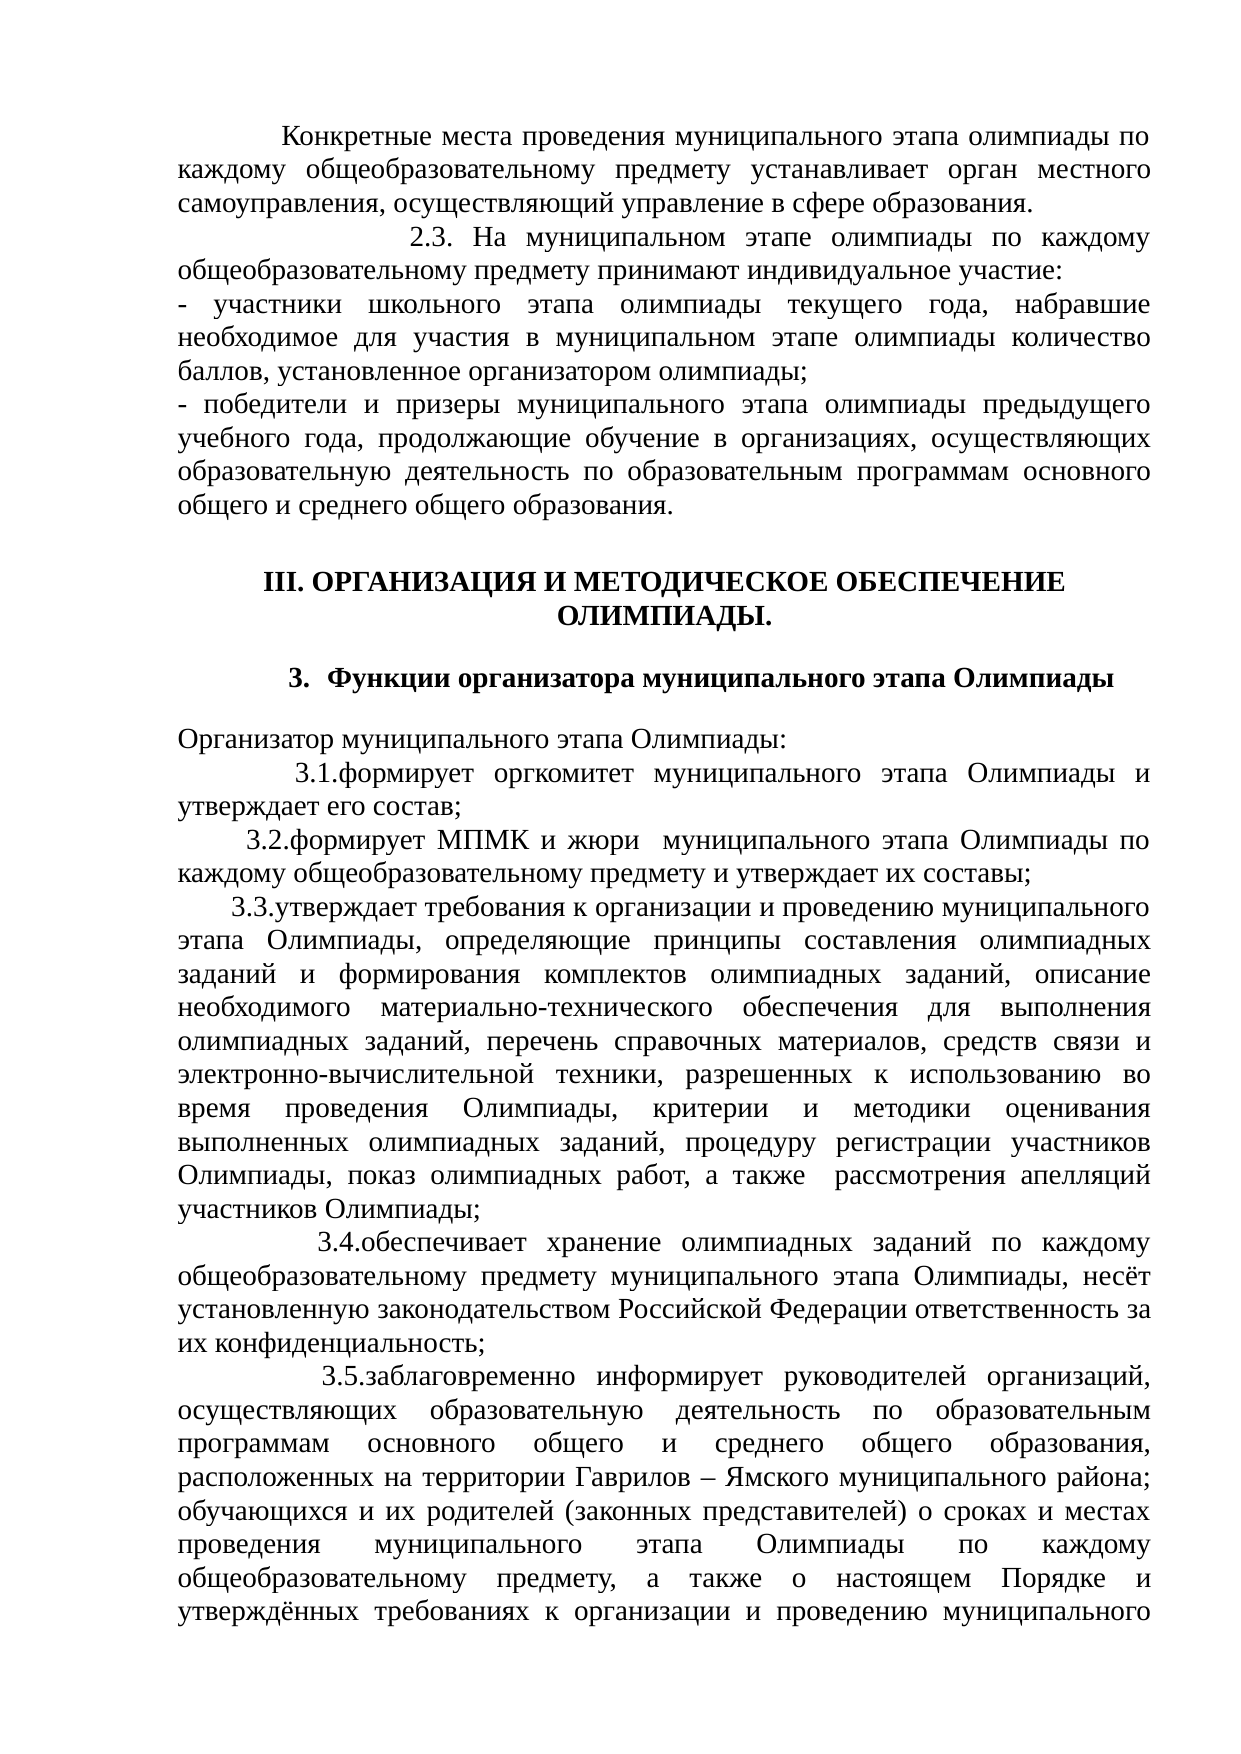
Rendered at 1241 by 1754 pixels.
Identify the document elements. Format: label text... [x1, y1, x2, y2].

text 3.5.заблаговременно информирует руководителей организаций, осуществляющих образовательную деятельность по образовательным программам основного общего и среднего общего образования, расположенных на территории Гаврилов – Ямского муниципального района; обучающихся и их родителей (законных представителей) о сроках и местах проведения муниципального этапа Олимпиады по каждому общеобразовательному предмету, а также о настоящем Порядке и утверждённых требованиях к организации и проведению муниципального [177, 1358, 1152, 1627]
text 3.1.формирует оргкомитет муниципального этапа Олимпиады и утверждает его состав; [177, 755, 1152, 822]
text - победители и призеры муниципального этапа олимпиады предыдущего учебного года, продолжающие обучение в организациях, осуществляющих образовательную деятельность по образовательным программам основного общего и среднего общего образования. [177, 386, 1152, 521]
text 3.3.утверждает требования к организации и проведению муниципального этапа Олимпиады, определяющие принципы составления олимпиадных заданий и формирования комплектов олимпиадных заданий, описание необходимого материально-технического обеспечения для выполнения олимпиадных заданий, перечень справочных материалов, средств связи и электронно-вычислительной техники, разрешенных к использованию во время проведения Олимпиады, критерии и методики оценивания выполненных олимпиадных заданий, процедуру регистрации участников Олимпиады, показ олимпиадных работ, а также рассмотрения апелляций участников Олимпиады; [177, 889, 1152, 1224]
text 3.2.формирует МПМК и жюри муниципального этапа Олимпиады по каждому общеобразовательному предмету и утверждает их составы; [177, 822, 1152, 889]
text 3.4.обеспечивает хранение олимпиадных заданий по каждому общеобразовательному предмету муниципального этапа Олимпиады, несёт установленную законодательством Российской Федерации ответственность за их конфиденциальность; [177, 1224, 1152, 1358]
text Организатор муниципального этапа Олимпиады: [177, 721, 1152, 755]
text III. ОРГАНИЗАЦИЯ И МЕТОДИЧЕСКОЕ ОБЕСПЕЧЕНИЕ ОЛИМПИАДЫ. [177, 564, 1152, 632]
text 2.3. На муниципальном этапе олимпиады по каждому общеобразовательному предмету принимают индивидуальное участие: [177, 219, 1152, 286]
text Конкретные места проведения муниципального этапа олимпиады по каждому общеобразовательному предмету устанавливает орган местного самоуправления, осуществляющий управление в сфере образования. [177, 118, 1152, 219]
text 3. Функции организатора муниципального этапа Олимпиады [177, 660, 1152, 693]
text - участники школьного этапа олимпиады текущего года, набравшие необходимое для участия в муниципальном этапе олимпиады количество баллов, установленное организатором олимпиады; [177, 286, 1152, 386]
